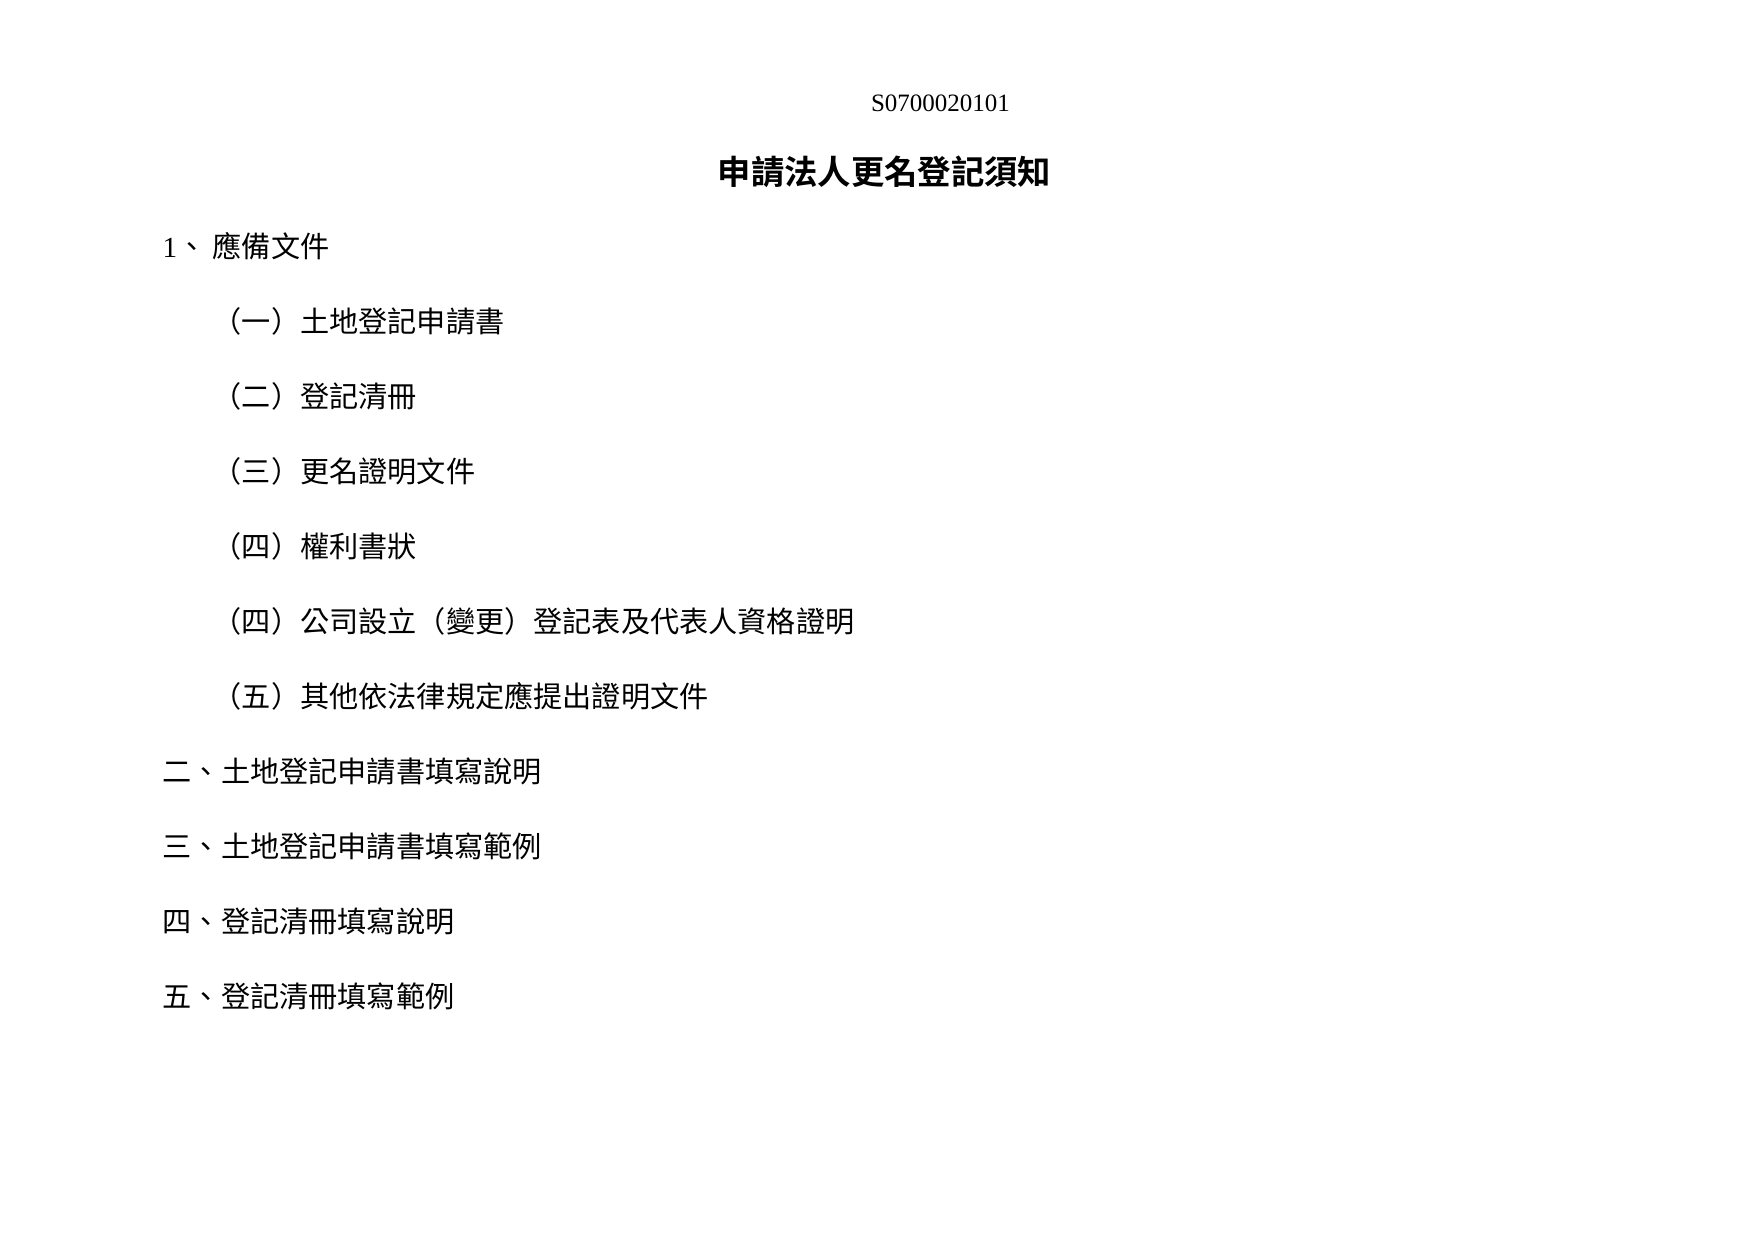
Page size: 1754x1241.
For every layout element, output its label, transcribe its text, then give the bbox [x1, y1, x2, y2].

list 應備文件 [162, 208, 1606, 283]
text （一）土地登記申請書 [162, 283, 1606, 358]
text 申請法人更名登記須知 [162, 133, 1606, 208]
text 二、土地登記申請書填寫說明 [162, 733, 1606, 808]
text （三）更名證明文件 [162, 433, 1606, 508]
text （五）其他依法律規定應提出證明文件 [162, 658, 1606, 733]
text （四）權利書狀 [162, 508, 1606, 583]
text 四、登記清冊填寫說明 [162, 883, 1606, 958]
text 三、土地登記申請書填寫範例 [162, 808, 1606, 883]
text 五、登記清冊填寫範例 [162, 958, 1606, 1033]
text （四）公司設立（變更）登記表及代表人資格證明 [162, 583, 1606, 658]
text （二）登記清冊 [162, 358, 1606, 433]
